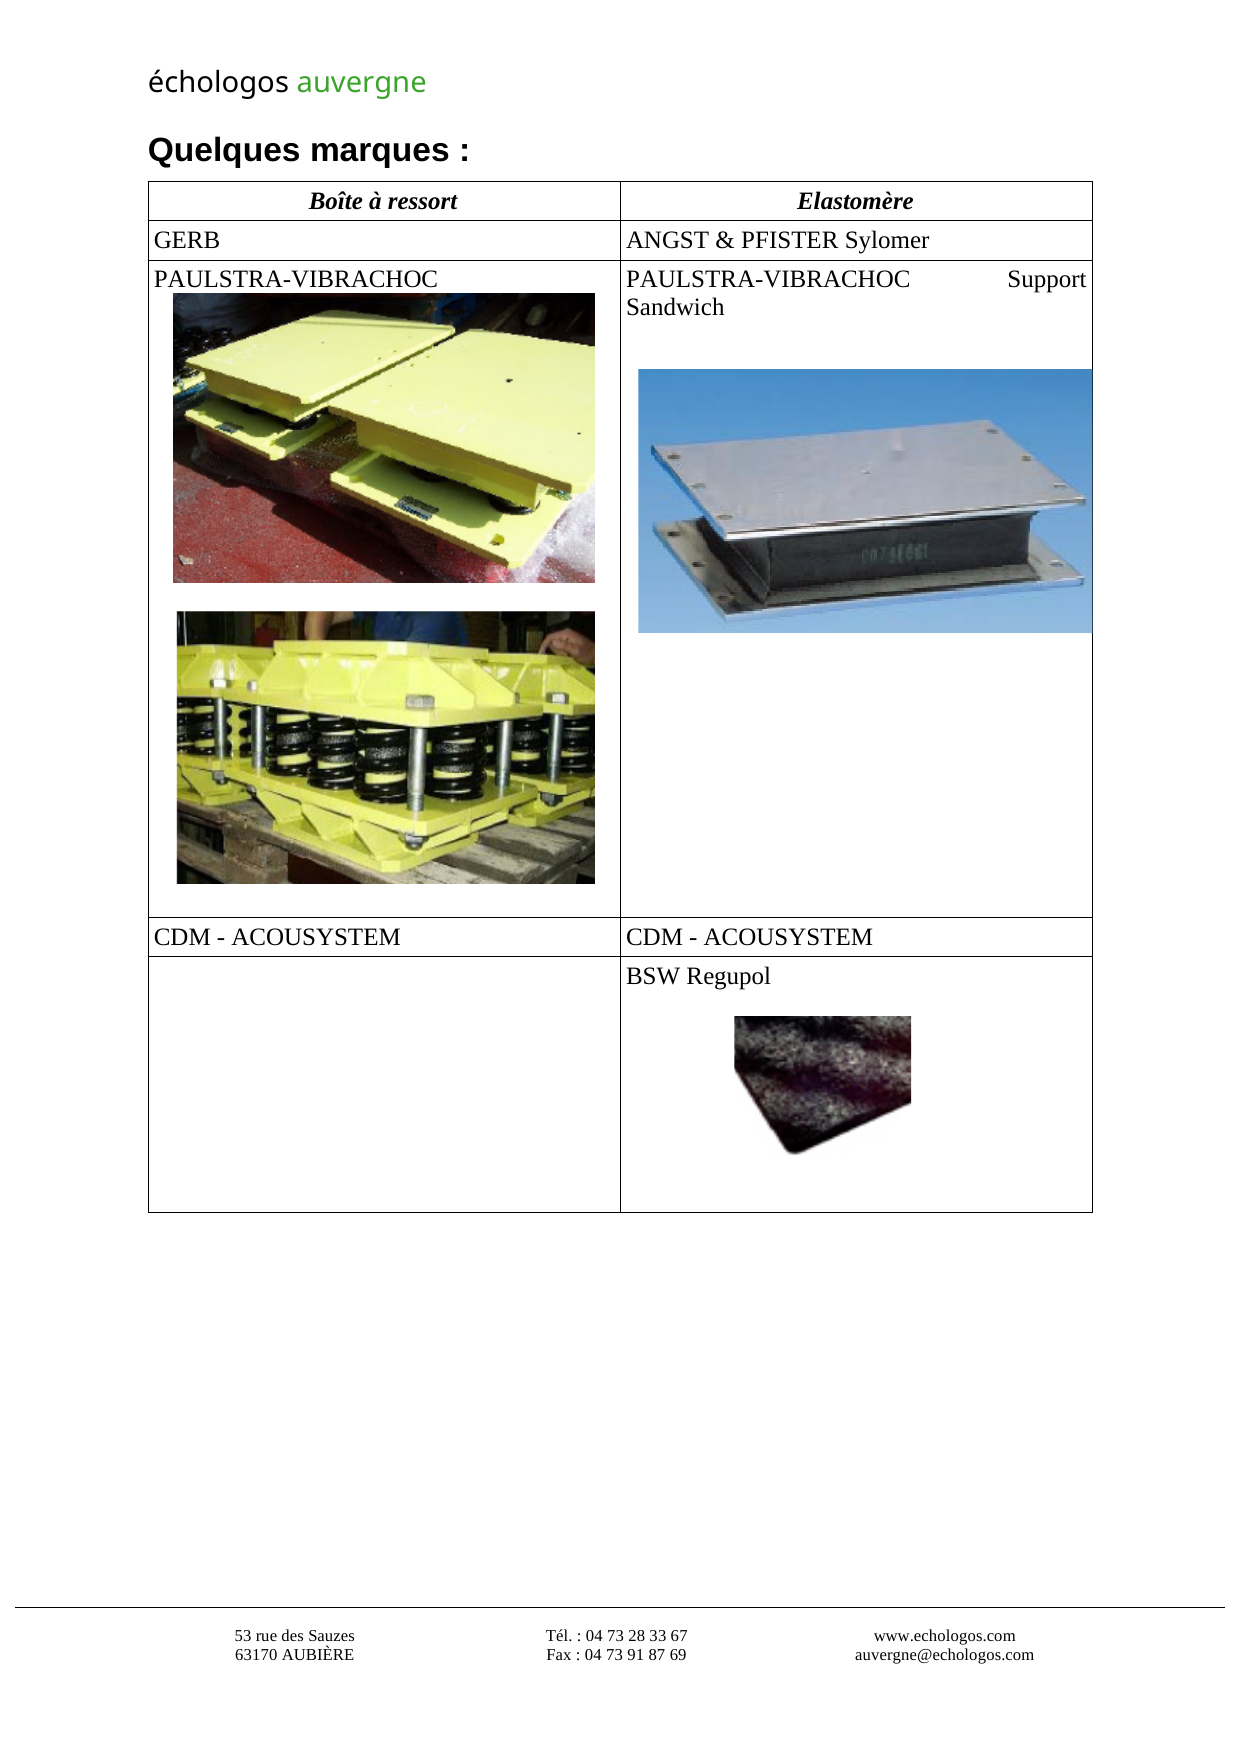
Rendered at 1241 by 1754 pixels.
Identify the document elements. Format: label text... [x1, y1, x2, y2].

table_cell CDM - ACOUSYSTEM [149, 918, 620, 956]
table_cell GERB [149, 221, 620, 260]
table_cell CDM - ACOUSYSTEM [621, 918, 1092, 956]
picture [734, 1016, 912, 1179]
table_cell PAULSTRA-VIBRACHOC Support Sandwich [621, 261, 1092, 917]
table_header Boîte à ressort [149, 182, 620, 220]
table_cell ANGST & PFISTER Sylomer [621, 221, 1092, 260]
table_header Elastomère [621, 182, 1092, 220]
subtitle Quelques marques : [148, 131, 1092, 168]
table_cell BSW Regupol [621, 957, 1092, 1212]
table_cell PAULSTRA-VIBRACHOC [149, 261, 620, 917]
table_cell [149, 957, 620, 1212]
